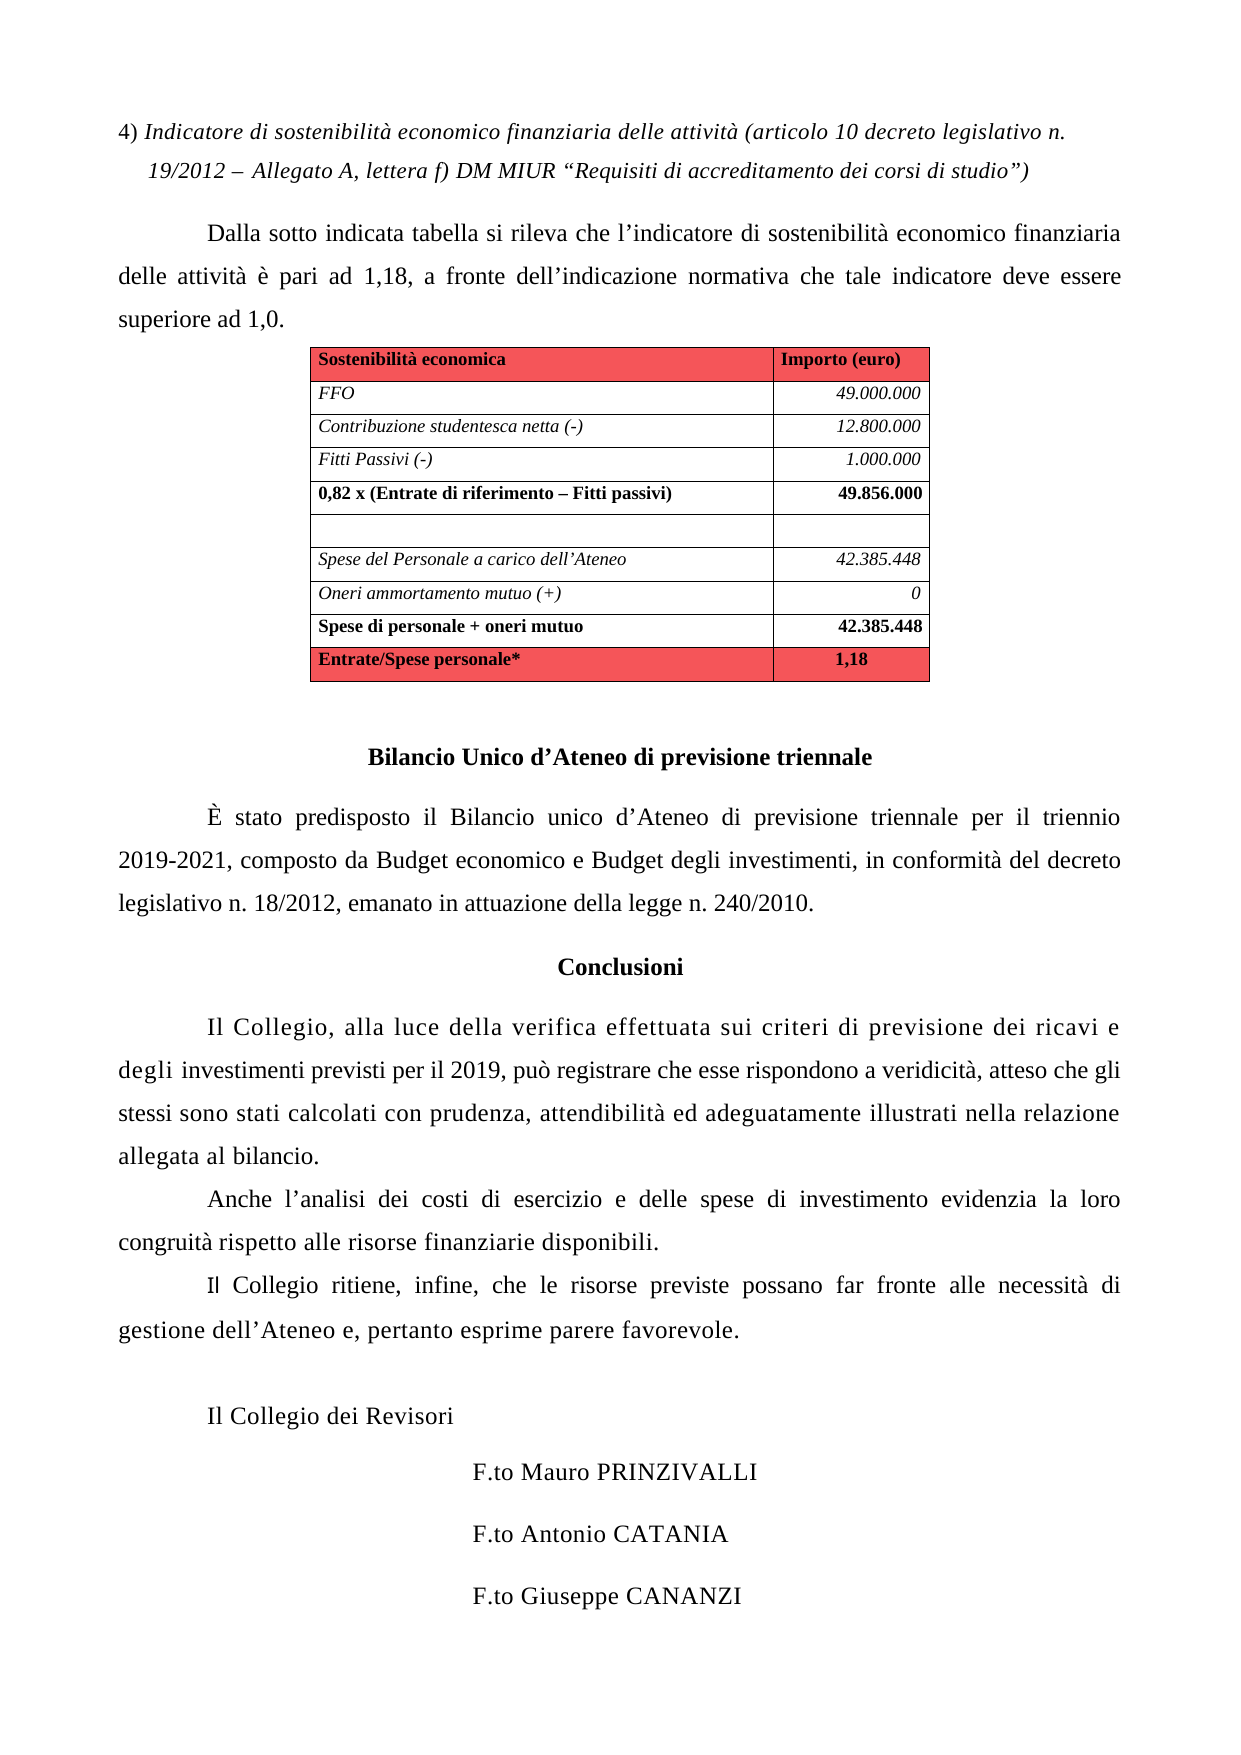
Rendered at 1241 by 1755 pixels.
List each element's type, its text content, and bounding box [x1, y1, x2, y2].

text 4) Indicatore di sostenibilità economico finanziaria delle attività (articolo 10 decreto legislativo n. 19/2012 – Allegato A, lettera f) DM MIUR “Requisiti di accredita­mento dei corsi di studio”) [118, 118, 1122, 184]
table_cell 1,18 [774, 648, 929, 681]
table_cell 12.800.000 [774, 415, 929, 447]
table_cell FFO [311, 382, 773, 414]
table_cell 0,82 x (Entrate di riferimento – Fitti passivi) [311, 482, 773, 514]
table_cell Fitti Passivi (-) [311, 448, 773, 481]
table_cell 49.000.000 [774, 382, 929, 414]
text Il Collegio dei Revisori [118, 1401, 1122, 1430]
text F.to Mauro PRINZIVALLI [472, 1457, 1122, 1485]
text F.to Antonio CATANIA [472, 1519, 1122, 1547]
table_cell Spese di personale + oneri mutuo [311, 615, 773, 647]
table_cell Spese del Personale a carico dell’Ateneo [311, 548, 773, 581]
table_header Sostenibilità economica [311, 348, 773, 381]
table_cell 49.856.000 [774, 482, 929, 514]
table_cell [774, 515, 929, 547]
text F.to Giuseppe CANANZI [472, 1581, 1122, 1609]
table_cell Contribuzione studentesca netta (-) [311, 415, 773, 447]
table_cell 42.385.448 [774, 548, 929, 581]
text Il Collegio, alla luce della verifica effettuata sui criteri di previsione dei ricavi e degli investimenti previsti per il 2019, può registrare che esse rispondono a veridicità, atteso che gli stessi sono stati calcolati con prudenza, attendibilità ed adeguatamente illustrati nella relazione allegata al bilancio. [118, 1012, 1122, 1170]
text È stato predisposto il Bilancio unico d’Ateneo di previsione triennale per il triennio 2019‑2021, composto da Budget economico e Budget degli investimenti, in conformità del decreto legislativo n. 18/2012, emanato in attuazione della legge n. 240/2010. [118, 802, 1122, 917]
table_cell Oneri ammortamento mutuo (+) [311, 582, 773, 614]
table_cell 1.000.000 [774, 448, 929, 481]
text Il Collegio ritiene, infine, che le risorse previste possano far fronte alle necessità di gestione dell’Ateneo e, pertanto esprime parere favorevole. [118, 1271, 1122, 1343]
table_cell [311, 515, 773, 547]
table_cell 0 [774, 582, 929, 614]
text Anche l’analisi dei costi di esercizio e delle spese di investimento evidenzia la loro congruità rispetto alle risorse finanziarie disponibili. [118, 1184, 1122, 1256]
table_cell 42.385.448 [774, 615, 929, 647]
subtitle Conclusioni [118, 952, 1122, 981]
subtitle Bilancio Unico d’Ateneo di previsione triennale [118, 742, 1122, 771]
table_cell Entrate/Spese personale* [311, 648, 773, 681]
text Dalla sotto indicata tabella si rileva che l’indicatore di sostenibilità economico finanziaria delle attività è pari ad 1,18, a fronte dell’indicazione normativa che tale indicatore deve essere superiore ad 1,0. [118, 218, 1122, 333]
table_header Importo (euro) [774, 348, 929, 381]
